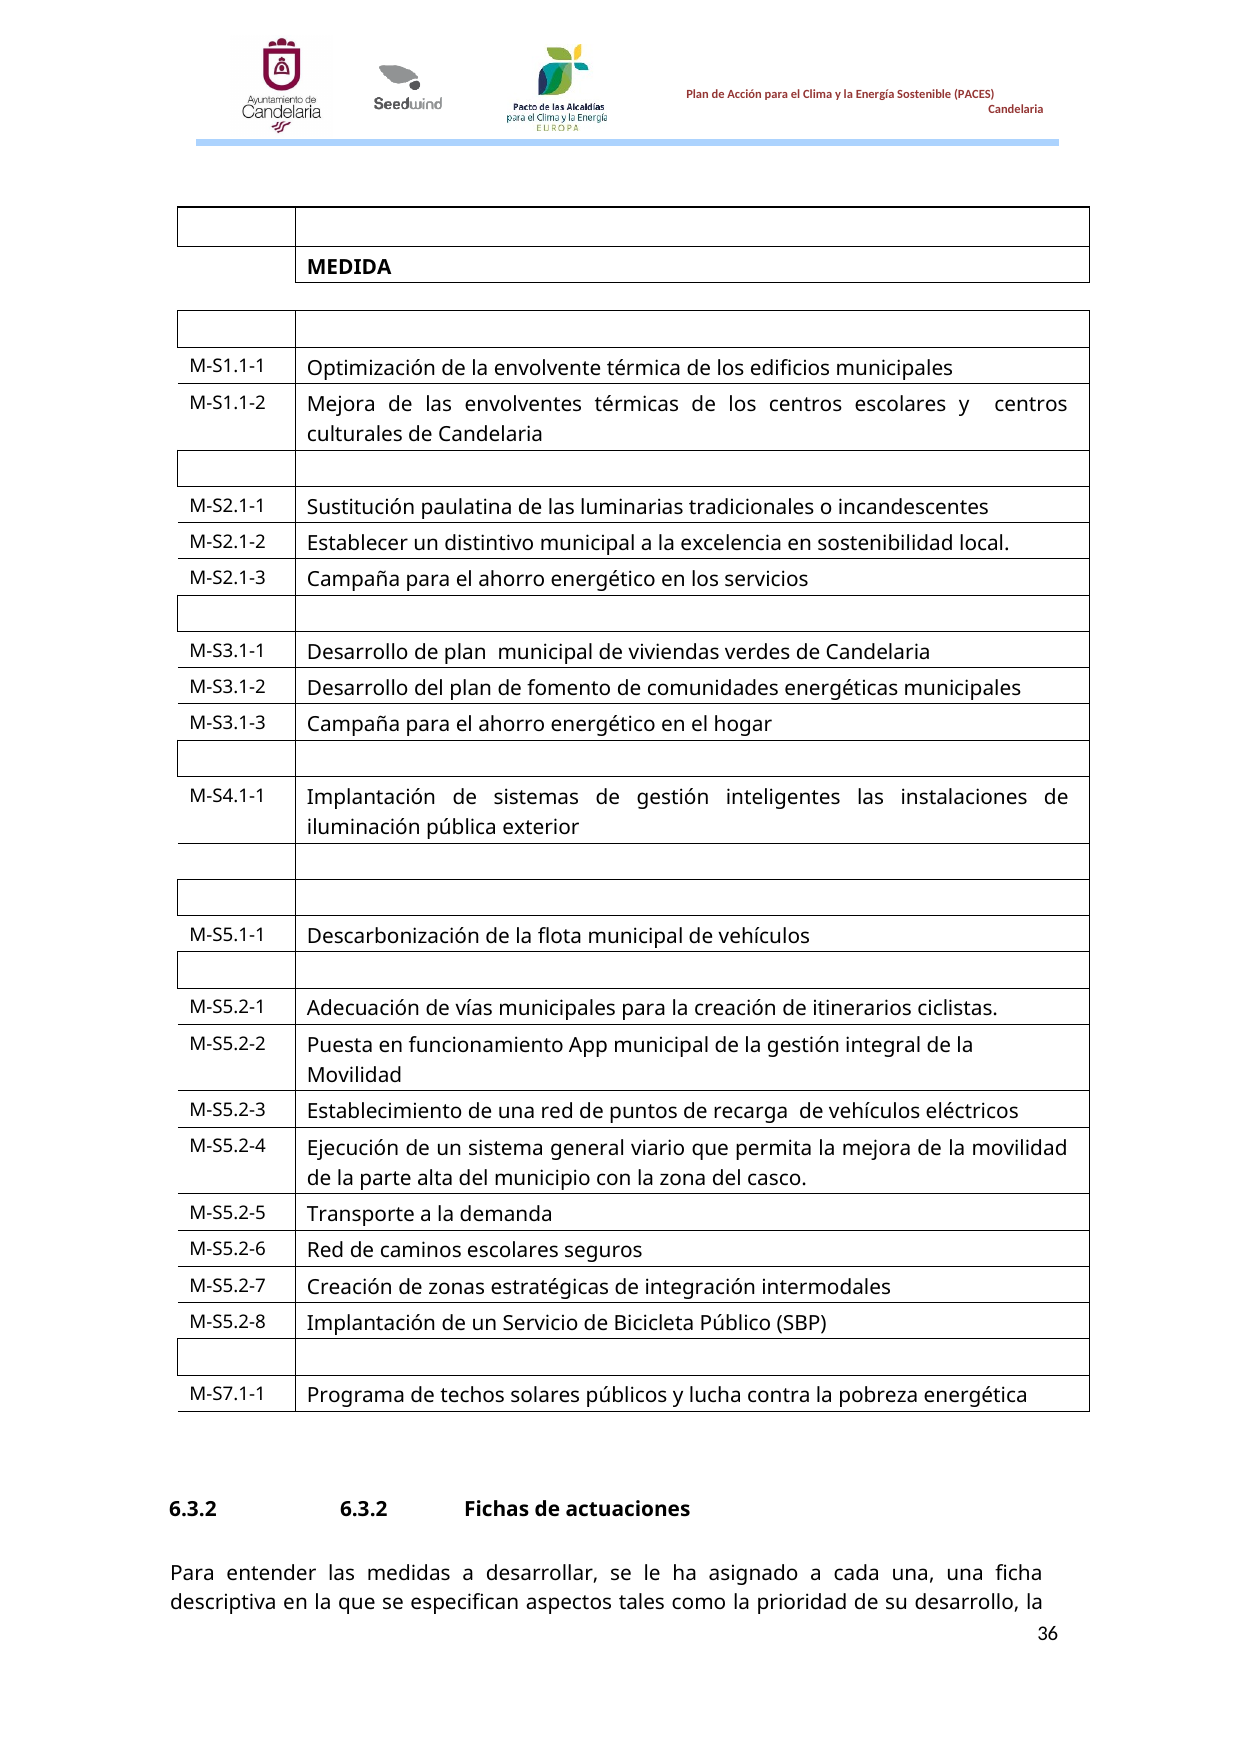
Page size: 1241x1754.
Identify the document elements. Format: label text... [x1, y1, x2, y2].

table_cell TRANSPORTE [296, 844, 1089, 879]
table_cell Mejora de las envolventes térmicas de los centros escolares y centros culturales de Candelaria [296, 384, 1089, 449]
table_cell M-S5.2-6 [178, 1231, 295, 1266]
table_cell Implantación de sistemas de gestión inteligentes las instalaciones de iluminación pública exterior [296, 777, 1089, 842]
table_cell Campaña para el ahorro energético en los servicios [296, 559, 1089, 594]
table_cell Descarbonización de la flota municipal de vehículos [296, 916, 1089, 951]
table_cell Sector 4 [178, 741, 295, 776]
table_cell PRODUCCIÓN LOCAL DE ENERGÍA ELÉCTRICA [296, 1339, 1089, 1374]
table_cell M-S3.1-1 [178, 632, 295, 667]
table_cell M-S2.1-2 [178, 523, 295, 558]
table_cell M-S2.1-3 [178, 559, 295, 594]
table_cell TRANSPORTE FLOTA MUNICIPAL [296, 880, 1089, 915]
table_cell M-S5.2-3 [178, 1091, 295, 1127]
table_cell S 5.1 [178, 880, 295, 915]
table_cell EDIFICIOS, EQUIPAMIENTOS/INSTALACIONES RESIDENCIALES [296, 596, 1089, 631]
table_cell M-S5.2-4 [178, 1128, 295, 1193]
table_cell S 5.2 [178, 952, 295, 987]
table_cell Establecimiento de una red de puntos de recarga de vehículos eléctricos [296, 1091, 1089, 1127]
table_cell Transporte a la demanda [296, 1194, 1089, 1229]
table_cell Sector 3 [178, 596, 295, 631]
table_cell M-S3.1-3 [178, 704, 295, 739]
table_cell M-S7.1-1 [178, 1376, 295, 1411]
table_cell M-S4.1-1 [178, 777, 295, 842]
table_header EDIFICIOS, EQUIPAMIENTOS/INSTALACIONES MUNICIPALES [296, 311, 1089, 347]
table_cell Establecer un distintivo municipal a la excelencia en sostenibilidad local. [296, 523, 1089, 558]
table_header ACTUACIONES PARA LAS LÍNEAS SECTORIALES [296, 208, 1089, 246]
table_cell M-S1.1-1 [178, 348, 295, 383]
table_cell Adecuación de vías municipales para la creación de itinerarios ciclistas. [296, 989, 1089, 1024]
table_cell TRANSPORTE PÚBLICO,PRIVADO Y COMERCIAL [296, 952, 1089, 987]
table_cell Desarrollo de plan municipal de viviendas verdes de Candelaria [296, 632, 1089, 667]
table_cell M-S5.2-8 [178, 1303, 295, 1338]
table_cell Sector 2 [178, 451, 295, 486]
table_cell Ejecución de un sistema general viario que permita la mejora de la movilidad de la parte alta del municipio con la zona del casco. [296, 1128, 1089, 1193]
table_cell M-S3.1-2 [178, 668, 295, 703]
table_cell Programa de techos solares públicos y lucha contra la pobreza energética [296, 1376, 1089, 1411]
table_cell Optimización de la envolvente térmica de los edificios municipales [296, 348, 1089, 383]
table_cell M-S1.1-2 [178, 384, 295, 449]
table_cell M-S5.2-1 [178, 989, 295, 1024]
table_cell M-S5.2-5 [178, 1194, 295, 1229]
table_cell [178, 247, 295, 282]
table_cell M-S5.1-1 [178, 916, 295, 951]
table_cell Sector 5 [178, 844, 295, 879]
table_header Sector 1 [178, 311, 295, 347]
table_header [178, 208, 295, 246]
text Para entender las medidas a desarrollar, se le ha asignado a cada una, una ficha descriptiva en la que se especifican aspectos tales como la prioridad de su desarrollo, la [170, 1558, 1044, 1615]
table_cell Implantación de un Servicio de Bicicleta Público (SBP) [296, 1303, 1089, 1338]
table_cell M-S5.2-7 [178, 1267, 295, 1302]
table_cell Desarrollo del plan de fomento de comunidades energéticas municipales [296, 668, 1089, 703]
table_cell M-S5.2-2 [178, 1025, 295, 1090]
table_cell Creación de zonas estratégicas de integración intermodales [296, 1267, 1089, 1302]
table_cell Sustitución paulatina de las luminarias tradicionales o incandescentes [296, 487, 1089, 522]
table_cell MEDIDA [296, 247, 1089, 282]
table_cell Campaña para el ahorro energético en el hogar [296, 704, 1089, 739]
table_cell Puesta en funcionamiento App municipal de la gestión integral de la Movilidad [296, 1025, 1089, 1090]
subtitle 6.3.2 Fichas de actuaciones [169, 1494, 1063, 1523]
table_cell Sector 7 [178, 1339, 295, 1374]
table_cell M-S2.1-1 [178, 487, 295, 522]
table_cell Red de caminos escolares seguros [296, 1231, 1089, 1266]
table_cell EDIFICIOS, EQUIPAMIENTOS/INSTALACIONES TERCIARIAS [296, 451, 1089, 486]
table_cell ALUMBRADO PÚBLICO EXTERIOR [296, 741, 1089, 776]
